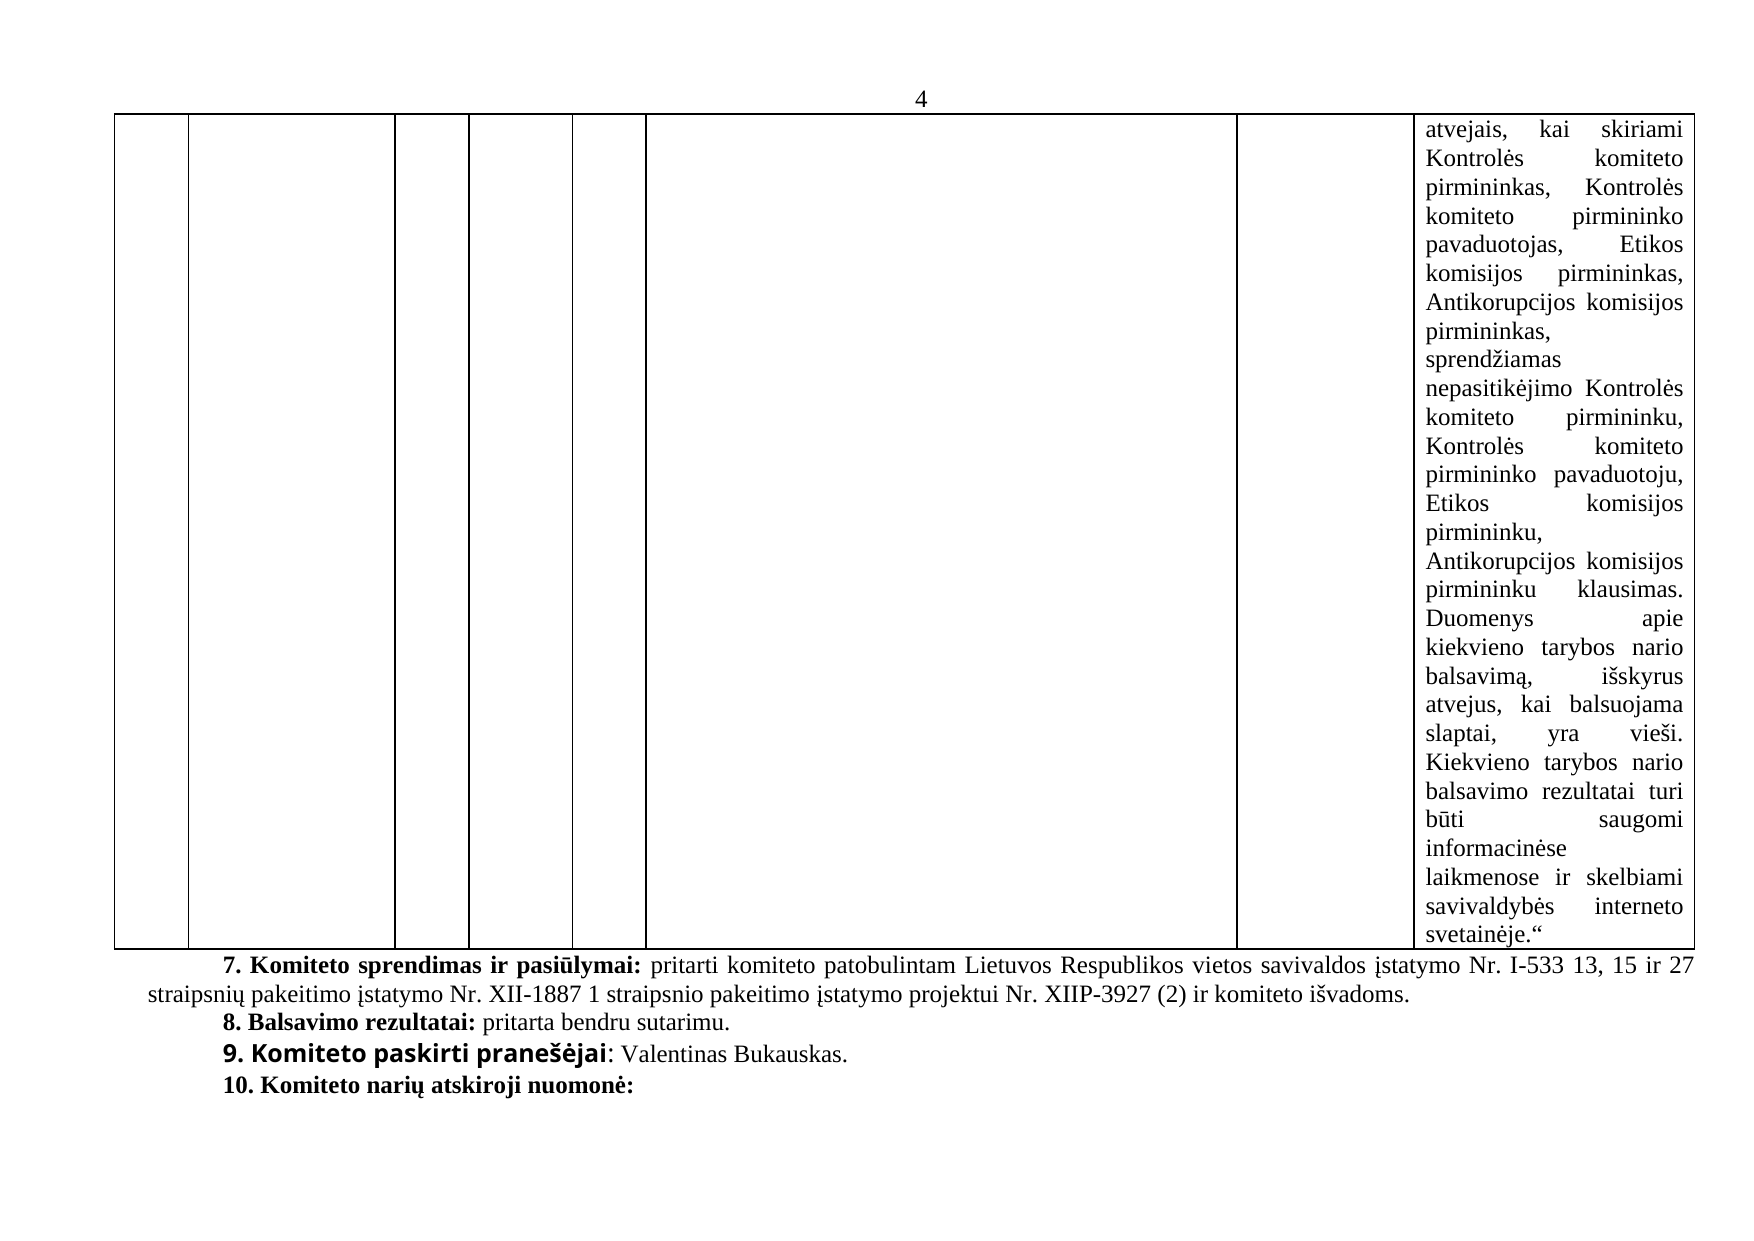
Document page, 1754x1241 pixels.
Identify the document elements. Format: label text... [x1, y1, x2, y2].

table_cell [115, 115, 188, 948]
table_cell [470, 115, 572, 948]
table_cell [189, 115, 394, 948]
text 8. Balsavimo rezultatai: pritarta bendru sutarimu. [148, 1007, 1694, 1036]
table_cell [396, 115, 468, 948]
text 9. Komiteto paskirti pranešėjai: Valentinas Bukauskas. [148, 1036, 1694, 1070]
table_cell [573, 115, 645, 948]
table_cell [647, 115, 1236, 948]
table_cell atvejais, kai skiriami Kontrolės komiteto pirmininkas, Kontrolės komiteto pirmininko pavaduotojas, Etikos komisijos pirmininkas, Antikorupcijos komisijos pirmininkas, sprendžiamas nepasitikėjimo Kontrolės komiteto pirmininku, Kontrolės komiteto pirmininko pavaduotoju, Etikos komisijos pirmininku, Antikorupcijos komisijos pirmininku klausimas. Duomenys apie kiekvieno tarybos nario balsavimą, išskyrus atvejus, kai balsuojama slaptai, yra vieši. Kiekvieno tarybos nario balsavimo rezultatai turi būti saugomi informacinėse laikmenose ir skelbiami savivaldybės interneto svetainėje.“ [1415, 115, 1694, 948]
text 7. Komiteto sprendimas ir pasiūlymai: pritarti komiteto patobulintam Lietuvos Respublikos vietos savivaldos įstatymo Nr. I-533 13, 15 ir 27 straipsnių pakeitimo įstatymo Nr. XII-1887 1 straipsnio pakeitimo įstatymo projektui Nr. XIIP-3927 (2) ir komiteto išvadoms. [148, 950, 1694, 1007]
text 10. Komiteto narių atskiroji nuomonė: [148, 1070, 1694, 1099]
table_cell [1238, 115, 1413, 948]
